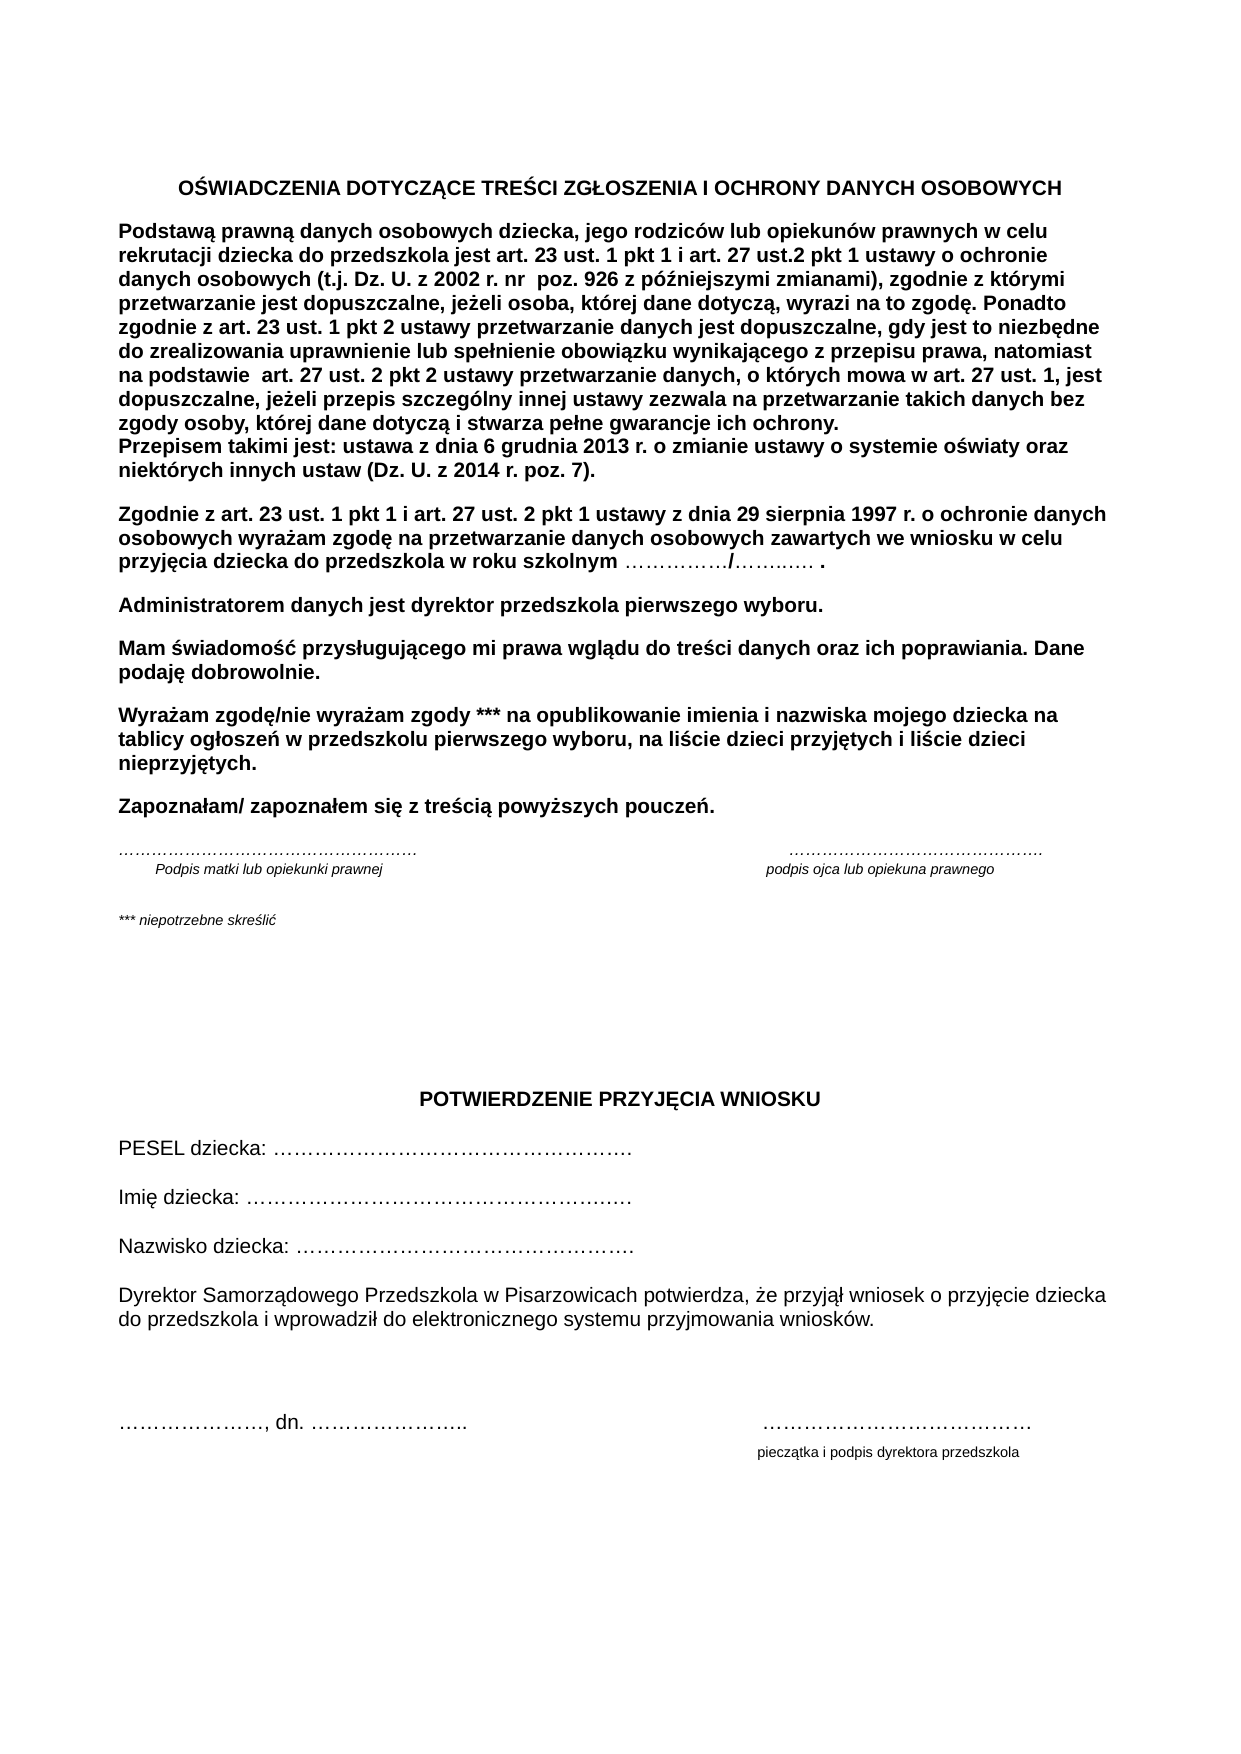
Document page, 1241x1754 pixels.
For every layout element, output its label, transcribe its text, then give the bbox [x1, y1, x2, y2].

text pieczątka i podpis dyrektora przedszkola [118, 1433, 1122, 1462]
text Podstawą prawną danych osobowych dziecka, jego rodziców lub opiekunów prawnych w celu rekrutacji dziecka do przedszkola jest art. 23 ust. 1 pkt 1 i art. 27 ust.2 pkt 1 ustawy o ochronie danych osobowych (t.j. Dz. U. z 2002 r. nr poz. 926 z późniejszymi zmianami), zgodnie z którymi przetwarzanie jest dopuszczalne, jeżeli osoba, której dane dotyczą, wyrazi na to zgodę. Ponadto zgodnie z art. 23 ust. 1 pkt 2 ustawy przetwarzanie danych jest dopuszczalne, gdy jest to niezbędne do zrealizowania uprawnienie lub spełnienie obowiązku wynikającego z przepisu prawa, natomiast na podstawie art. 27 ust. 2 pkt 2 ustawy przetwarzanie danych, o których mowa w art. 27 ust. 1, jest dopuszczalne, jeżeli przepis szczególny innej ustawy zezwala na przetwarzanie takich danych bez zgody osoby, której dane dotyczą i stwarza pełne gwarancje ich ochrony. [118, 219, 1122, 434]
text Zgodnie z art. 23 ust. 1 pkt 1 i art. 27 ust. 2 pkt 1 ustawy z dnia 29 sierpnia 1997 r. o ochronie danych osobowych wyrażam zgodę na przetwarzanie danych osobowych zawartych we wniosku w celu przyjęcia dziecka do przedszkola w roku szkolnym ……………/……..…. . [118, 501, 1122, 573]
text Podpis matki lub opiekunki prawnej podpis ojca lub opiekuna prawnego [118, 858, 1122, 878]
text OŚWIADCZENIA DOTYCZĄCE TREŚCI ZGŁOSZENIA I OCHRONY DANYCH OSOBOWYCH [118, 176, 1122, 199]
text Zapoznałam/ zapoznałem się z treścią powyższych pouczeń. [118, 794, 1122, 818]
text Wyrażam zgodę/nie wyrażam zgody *** na opublikowanie imienia i nazwiska mojego dziecka na tablicy ogłoszeń w przedszkolu pierwszego wyboru, na liście dzieci przyjętych i liście dzieci nieprzyjętych. [118, 703, 1122, 774]
text Administratorem danych jest dyrektor przedszkola pierwszego wyboru. [118, 592, 1122, 616]
text …………………, dn. ………………….. ………………………………… [118, 1409, 1122, 1433]
text POTWIERDZENIE PRZYJĘCIA WNIOSKU [118, 1087, 1122, 1111]
text Imię dziecka: …………………………………………….…. [118, 1185, 1122, 1209]
text Mam świadomość przysługującego mi prawa wglądu do treści danych oraz ich poprawiania. Dane podaję dobrowolnie. [118, 636, 1122, 683]
text ……………………………………………… ………………………………………. [118, 839, 1122, 858]
text Dyrektor Samorządowego Przedszkola w Pisarzowicach potwierdza, że przyjął wniosek o przyjęcie dziecka do przedszkola i wprowadził do elektronicznego systemu przyjmowania wniosków. [118, 1283, 1122, 1331]
text Nazwisko dziecka: …………………………………………. [118, 1234, 1122, 1258]
text PESEL dziecka: ……………………………………………. [118, 1136, 1122, 1160]
text *** niepotrzebne skreślić [118, 911, 1122, 928]
text Przepisem takimi jest: ustawa z dnia 6 grudnia 2013 r. o zmianie ustawy o systemie oświaty oraz niektórych innych ustaw (Dz. U. z 2014 r. poz. 7). [118, 434, 1122, 482]
